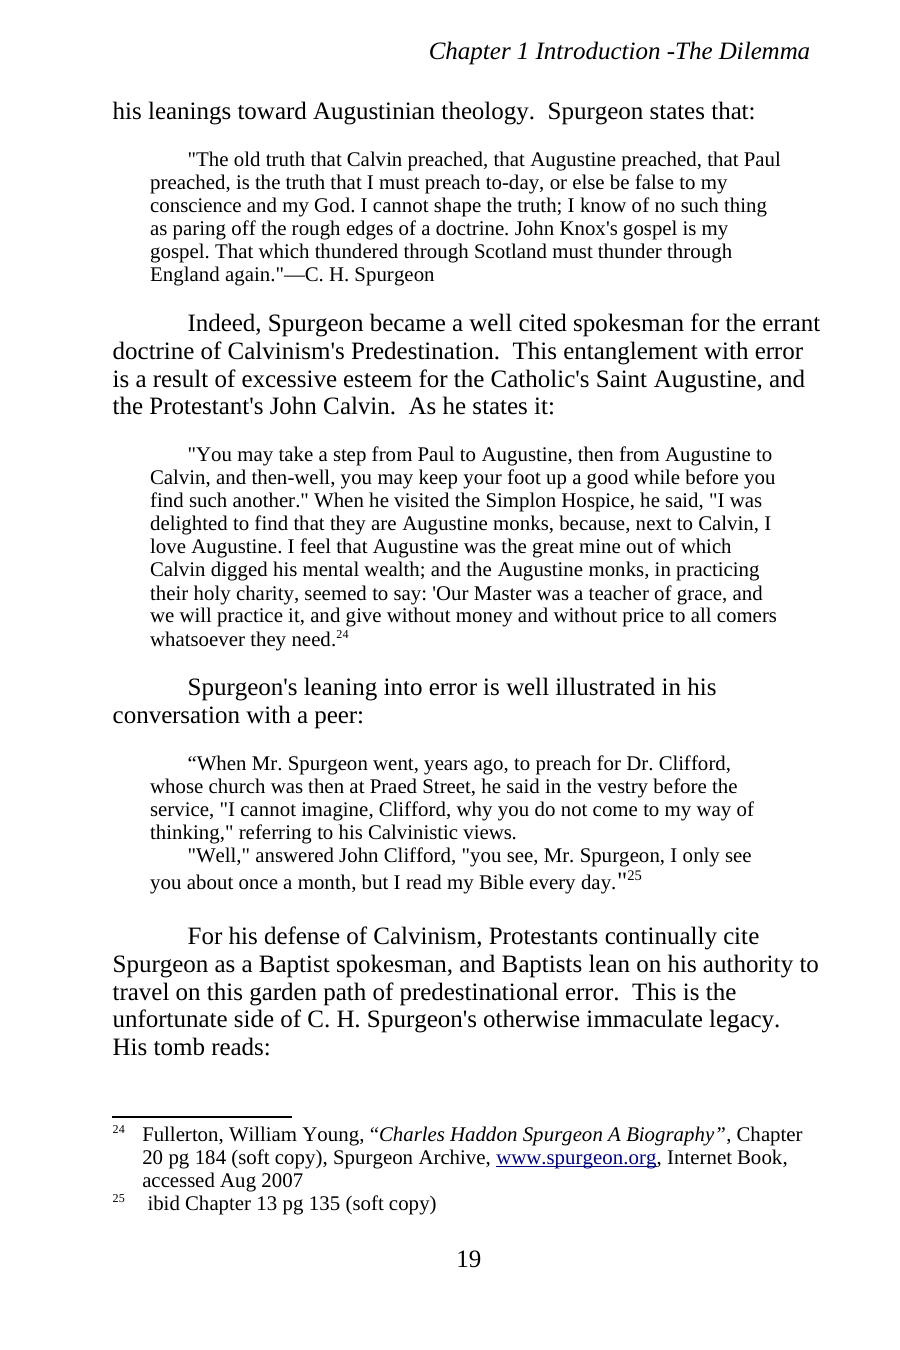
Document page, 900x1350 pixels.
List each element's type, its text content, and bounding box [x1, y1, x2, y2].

text “When Mr. Spurgeon went, years ago, to preach for Dr. Clifford, whose church was then at Praed Street, he said in the vestry before the service, "I cannot imagine, Clifford, why you do not come to my way of thinking," referring to his Calvinistic views. [150, 752, 787, 844]
text For his defense of Calvinism, Protestants continually cite Spurgeon as a Baptist spokesman, and Baptists lean on his authority to travel on this garden path of predestinational error. This is the unfortunate side of C. H. Spurgeon's otherwise immaculate legacy. His tomb reads: [112, 922, 825, 1061]
text Spurgeon's leaning into error is well illustrated in his conversation with a peer: [112, 673, 787, 729]
text "Well," answered John Clifford, "you see, Mr. Spurgeon, I only see you about once a month, but I read my Bible every day." [150, 844, 787, 895]
text his leanings toward Augustinian theology. Spurgeon states that: [112, 97, 825, 125]
text Fullerton, William Young, “Charles Haddon Spurgeon A Biography”, Chapter 20 pg 184 (soft copy), Spurgeon Archive, www.spurgeon.org, Internet Book, accessed Aug 2007 [112, 1123, 825, 1192]
text "You may take a step from Paul to Augustine, then from Augustine to Calvin, and then-well, you may keep your foot up a good while before you find such another." When he visited the Simplon Hospice, he said, "I was delighted to find that they are Augustine monks, because, next to Calvin, I love Augustine. I feel that Augustine was the great mine out of which Calvin digged his mental wealth; and the Augustine monks, in practicing their holy charity, seemed to say: 'Our Master was a teacher of grace, and we will practice it, and give without money and without price to all comers whatsoever they need. [150, 443, 787, 650]
text ibid Chapter 13 pg 135 (soft copy) [112, 1192, 825, 1215]
text Indeed, Spurgeon became a well cited spokesman for the errant doctrine of Calvinism's Predestination. This entanglement with error is a result of excessive esteem for the Catholic's Saint Augustine, and the Protestant's John Calvin. As he states it: [112, 309, 825, 420]
text "The old truth that Calvin preached, that Augustine preached, that Paul preached, is the truth that I must preach to-day, or else be false to my conscience and my God. I cannot shape the truth; I know of no such thing as paring off the rough edges of a doctrine. John Knox's gospel is my gospel. That which thundered through Scotland must thunder through England again."—C. H. Spurgeon [150, 148, 787, 286]
